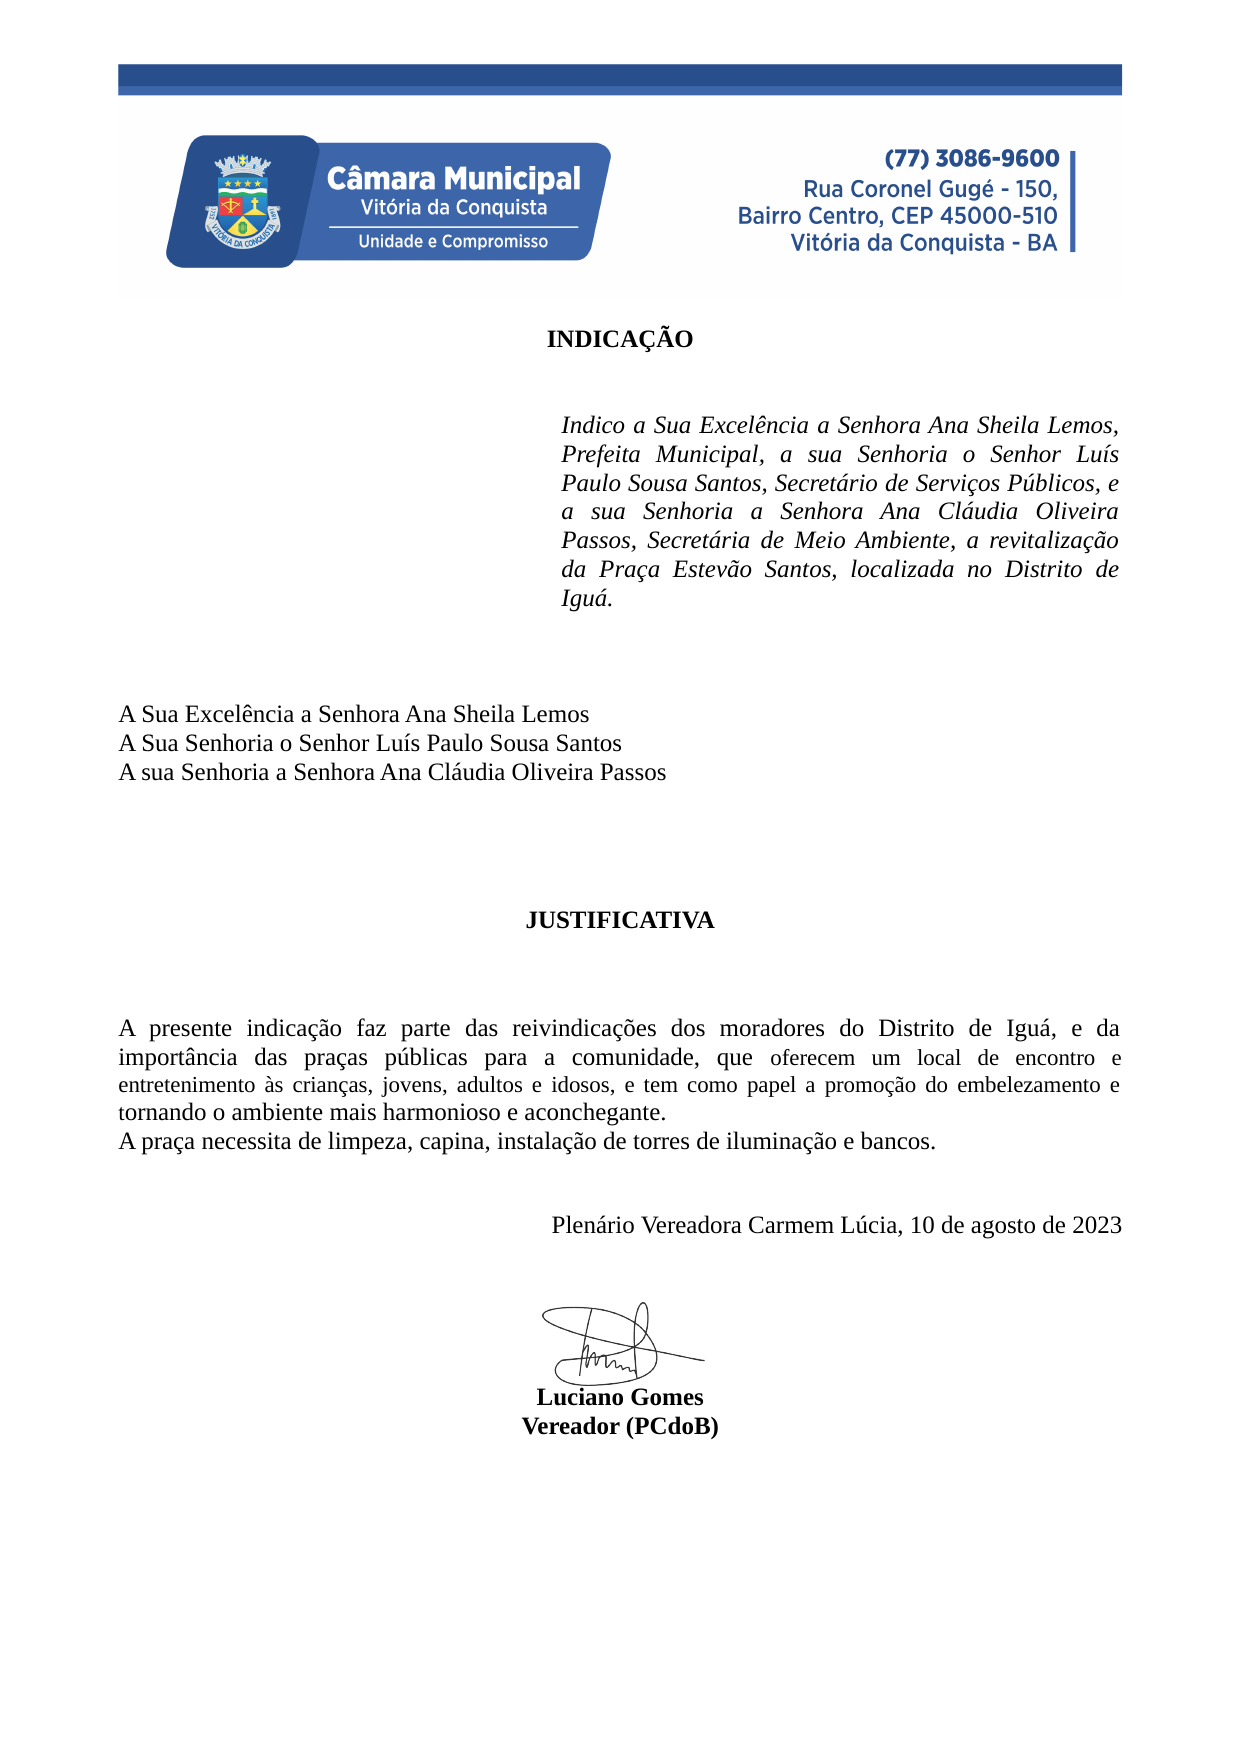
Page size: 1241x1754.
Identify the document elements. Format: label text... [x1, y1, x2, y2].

text INDICAÇÃO [118, 324, 1122, 353]
text A Sua Excelência a Senhora Ana Sheila Lemos [118, 699, 1122, 728]
text A presente indicação faz parte das reivindicações dos moradores do Distrito de Iguá, e da importância das praças públicas para a comunidade, que oferecem um local de encontro e entretenimento às crianças, jovens, adultos e idosos, e tem como papel a promoção do embelezamento e tornando o ambiente mais harmonioso e aconchegante. [118, 1013, 1122, 1126]
text JUSTIFICATIVA [118, 905, 1122, 934]
text A sua Senhoria a Senhora Ana Cláudia Oliveira Passos [118, 757, 1122, 785]
text Indico a Sua Excelência a Senhora Ana Sheila Lemos, Prefeita Municipal, a sua Senhoria o Senhor Luís Paulo Sousa Santos, Secretário de Serviços Públicos, e a sua Senhoria a Senhora Ana Cláudia Oliveira Passos, Secretária de Meio Ambiente, a revitalização da Praça Estevão Santos, localizada no Distrito de Iguá. [561, 410, 1122, 611]
text A Sua Senhoria o Senhor Luís Paulo Sousa Santos [118, 728, 1122, 757]
picture [542, 1302, 705, 1386]
text A praça necessita de limpeza, capina, instalação de torres de iluminação e bancos. [118, 1126, 1122, 1154]
text Luciano Gomes [118, 1382, 1122, 1411]
text Plenário Vereadora Carmem Lúcia, 10 de agosto de 2023 [118, 1210, 1122, 1238]
picture [118, 64, 1123, 298]
text Vereador (PCdoB) [118, 1411, 1122, 1440]
